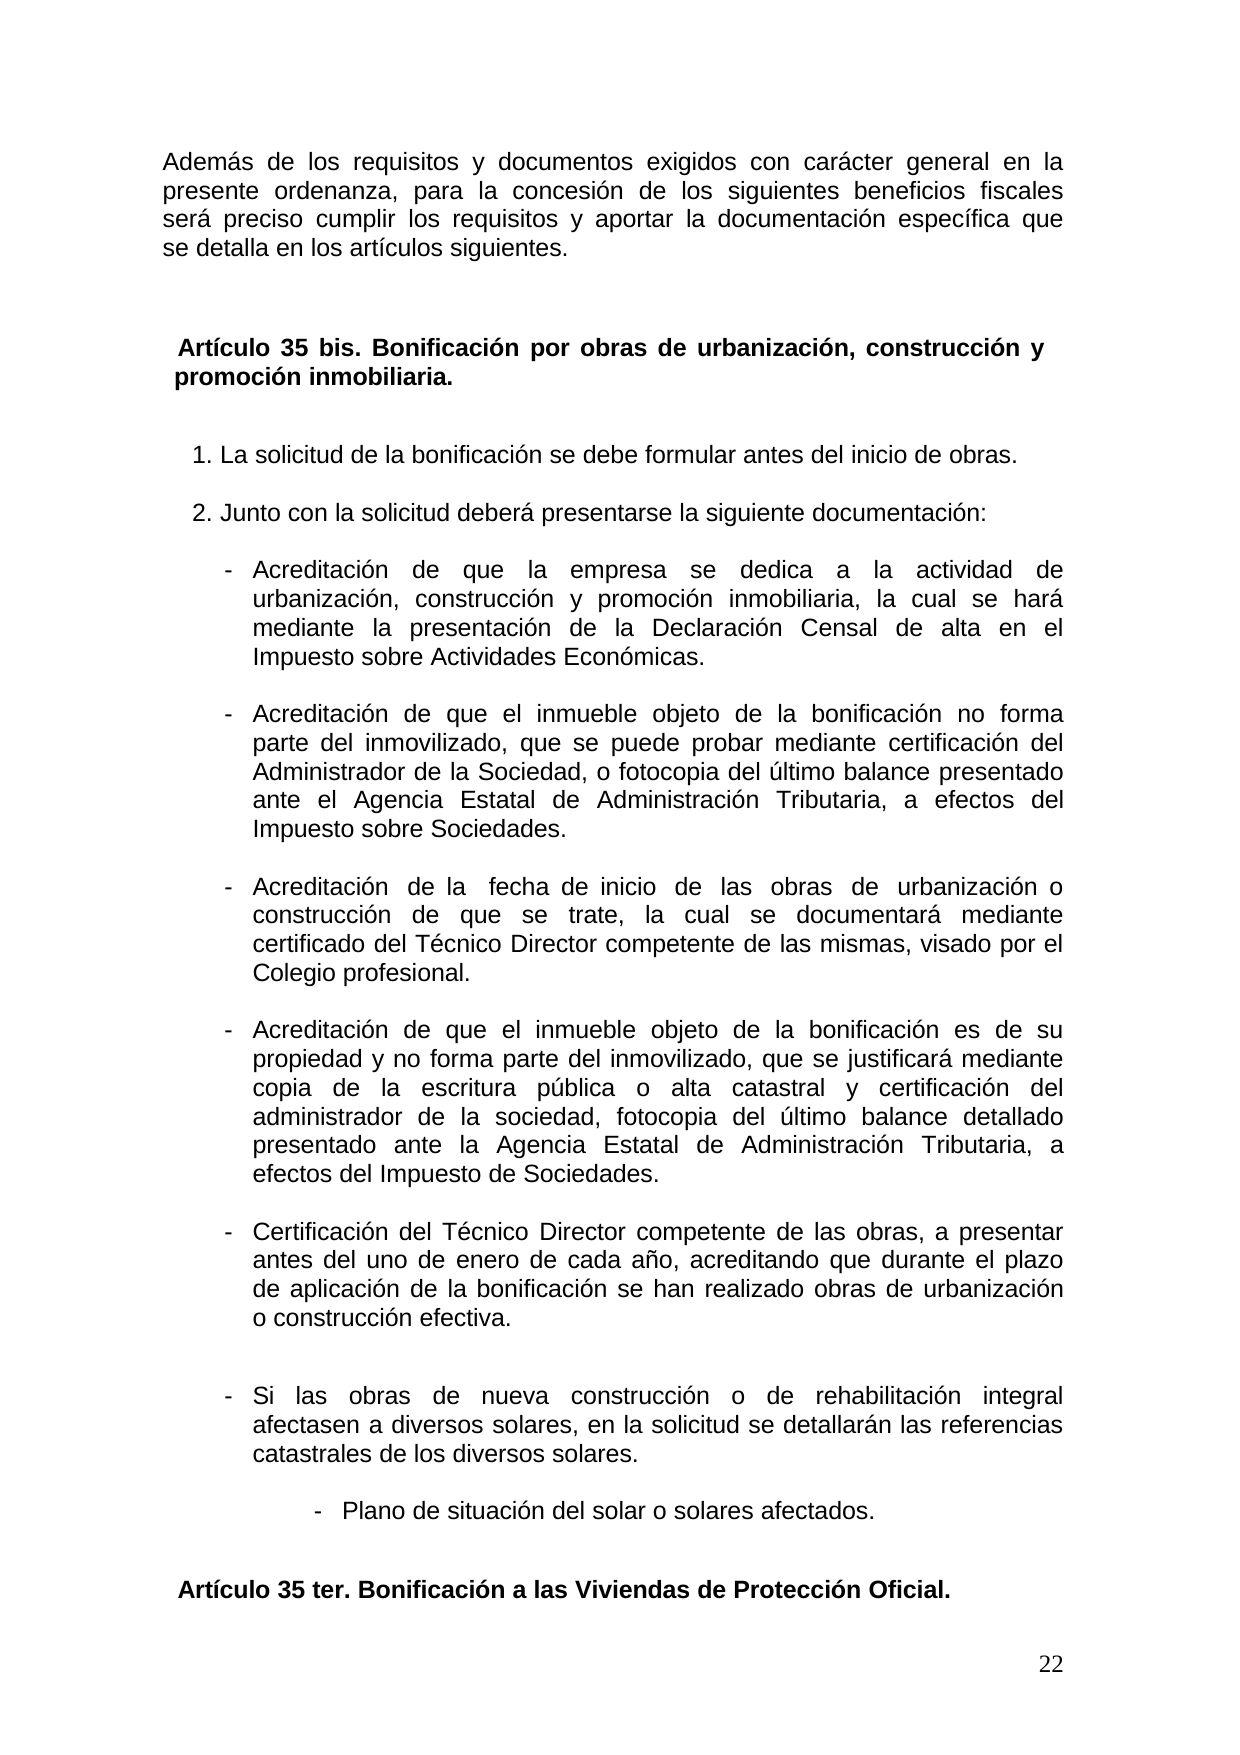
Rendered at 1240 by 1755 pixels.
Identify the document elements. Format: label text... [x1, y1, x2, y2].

text Además de los requisitos y documentos exigidos con carácter general en la presente ordenanza, para la concesión de los siguientes beneficios fiscales será preciso cumplir los requisitos y aportar la documentación específica que se detalla en los artículos siguientes. [162, 147, 1063, 262]
list Acreditación de que el inmueble objeto de la bonificación es de su propiedad y no forma parte del inmovilizado, que se justificará mediante copia de la escritura pública o alta catastral y certificación del administrador de la sociedad, fotocopia del último balance detallado presentado ante la Agencia Estatal de Administración Tributaria, a efectos del Impuesto de Sociedades. [224, 1015, 1064, 1188]
list Si las obras de nueva construcción o de rehabilitación integral afectasen a diversos solares, en la solicitud se detallarán las referencias catastrales de los diversos solares. [224, 1381, 1063, 1467]
list Certificación del Técnico Director competente de las obras, a presentar antes del uno de enero de cada año, acreditando que durante el plazo de aplicación de la bonificación se han realizado obras de urbanización o construcción efectiva. [224, 1217, 1064, 1332]
list Acreditación de que el inmueble objeto de la bonificación no forma parte del inmovilizado, que se puede probar mediante certificación del Administrador de la Sociedad, o fotocopia del último balance presentado ante el Agencia Estatal de Administración Tributaria, a efectos del Impuesto sobre Sociedades. [224, 699, 1064, 843]
subtitle Artículo 35 ter. Bonificación a las Viviendas de Protección Oficial. [177, 1575, 1075, 1604]
list Junto con la solicitud deberá presentarse la siguiente documentación: [189, 498, 1075, 527]
list La solicitud de la bonificación se debe formular antes del inicio de obras. [189, 440, 1075, 469]
list Acreditación de que la empresa se dedica a la actividad de urbanización, construcción y promoción inmobiliaria, la cual se hará mediante la presentación de la Declaración Censal de alta en el Impuesto sobre Actividades Económicas. [224, 555, 1064, 670]
list Acreditación de la fecha de inicio de las obras de urbanización o construcción de que se trate, la cual se documentará mediante certificado del Técnico Director competente de las mismas, visado por el Colegio profesional. [224, 872, 1063, 987]
list Plano de situación del solar o solares afectados. [314, 1496, 1075, 1525]
subtitle Artículo 35 bis. Bonificación por obras de urbanización, construcción y promoción inmobiliaria. [174, 333, 1051, 391]
